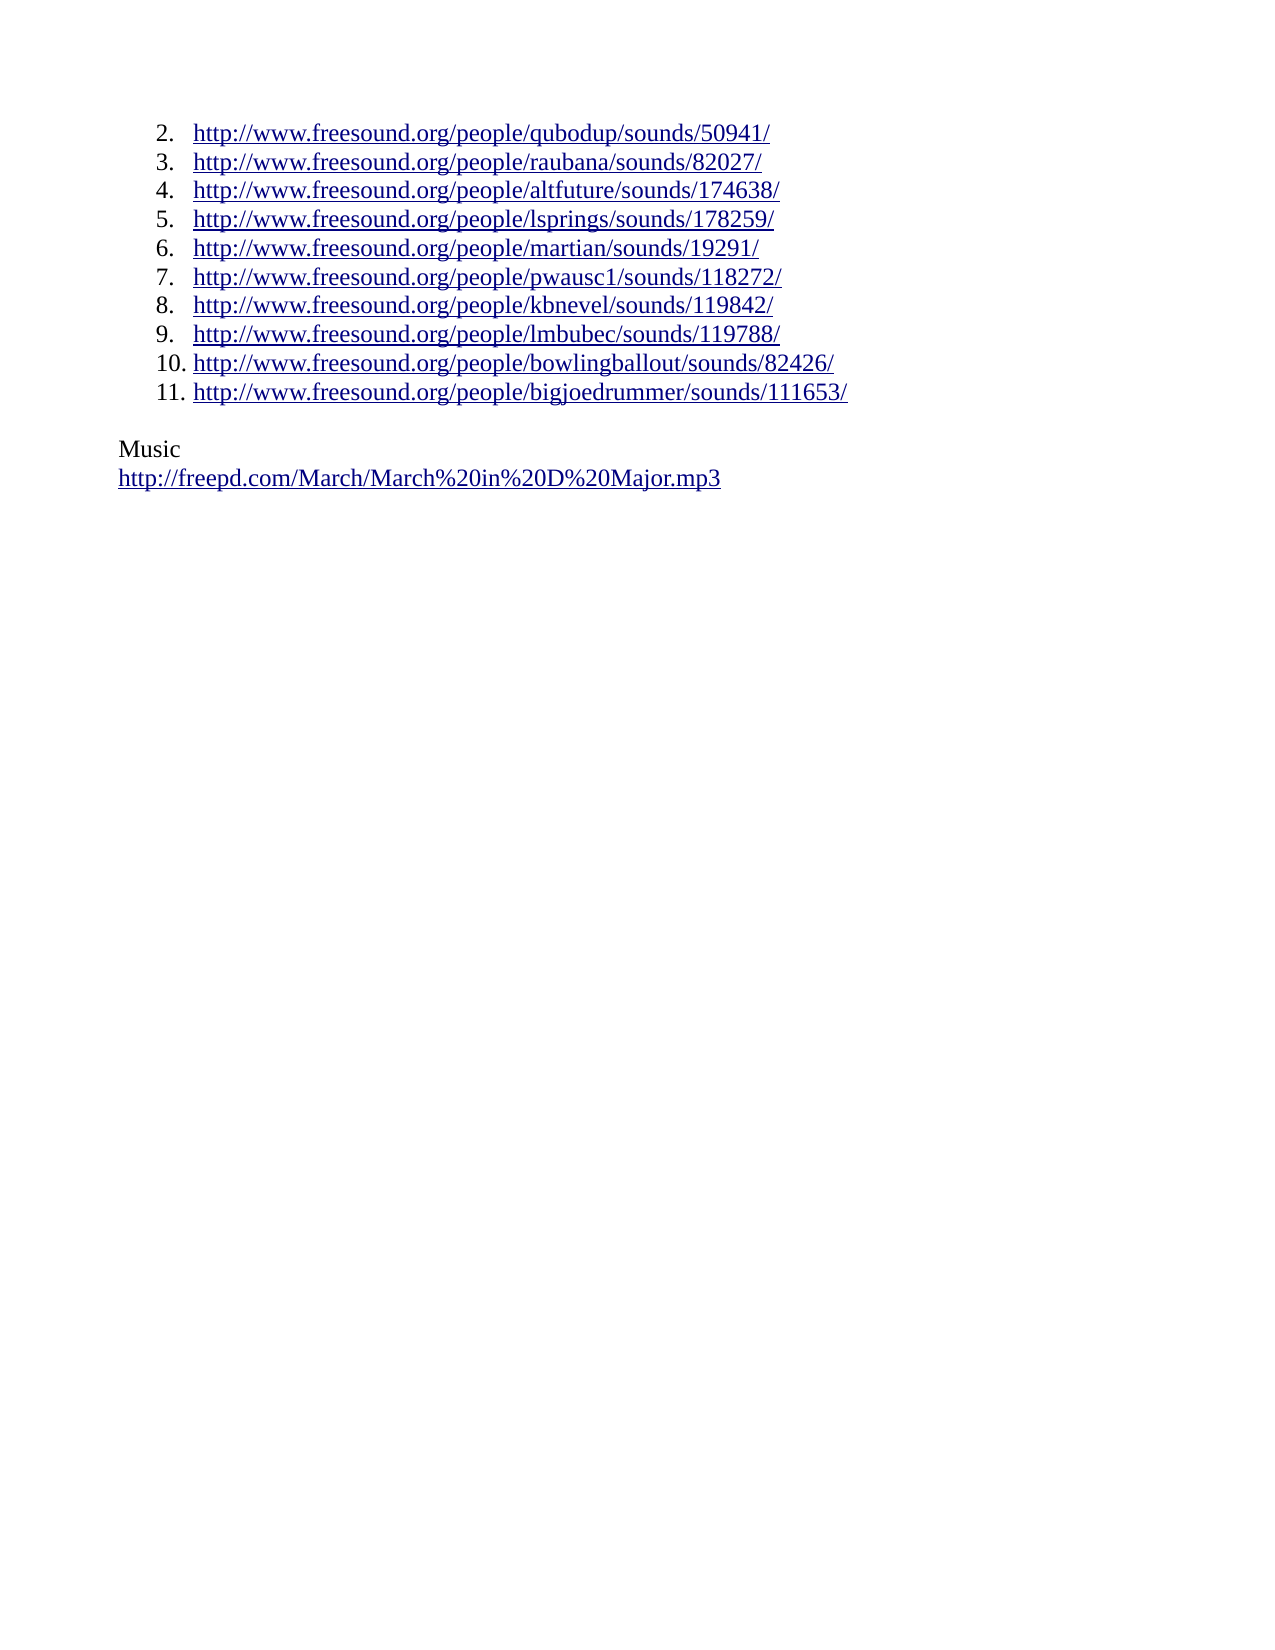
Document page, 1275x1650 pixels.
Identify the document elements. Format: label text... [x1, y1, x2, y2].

list http://www.freesound.org/people/lsprings/sounds/178259/ [156, 204, 1157, 233]
list http://www.freesound.org/people/pwausc1/sounds/118272/ [156, 262, 1157, 291]
list http://www.freesound.org/people/bowlingballout/sounds/82426/ [156, 348, 1157, 377]
list http://www.freesound.org/people/raubana/sounds/82027/ [156, 147, 1157, 176]
list http://www.freesound.org/people/qubodup/sounds/50941/ [156, 118, 1157, 147]
list http://www.freesound.org/people/martian/sounds/19291/ [156, 233, 1157, 262]
list http://www.freesound.org/people/altfuture/sounds/174638/ [156, 176, 1157, 204]
list http://www.freesound.org/people/lmbubec/sounds/119788/ [156, 319, 1157, 348]
list http://www.freesound.org/people/bigjoedrummer/sounds/111653/ [156, 377, 1157, 406]
list http://www.freesound.org/people/kbnevel/sounds/119842/ [156, 291, 1157, 319]
text http://freepd.com/March/March%20in%20D%20Major.mp3 [118, 463, 1157, 492]
text Music [118, 434, 1157, 463]
